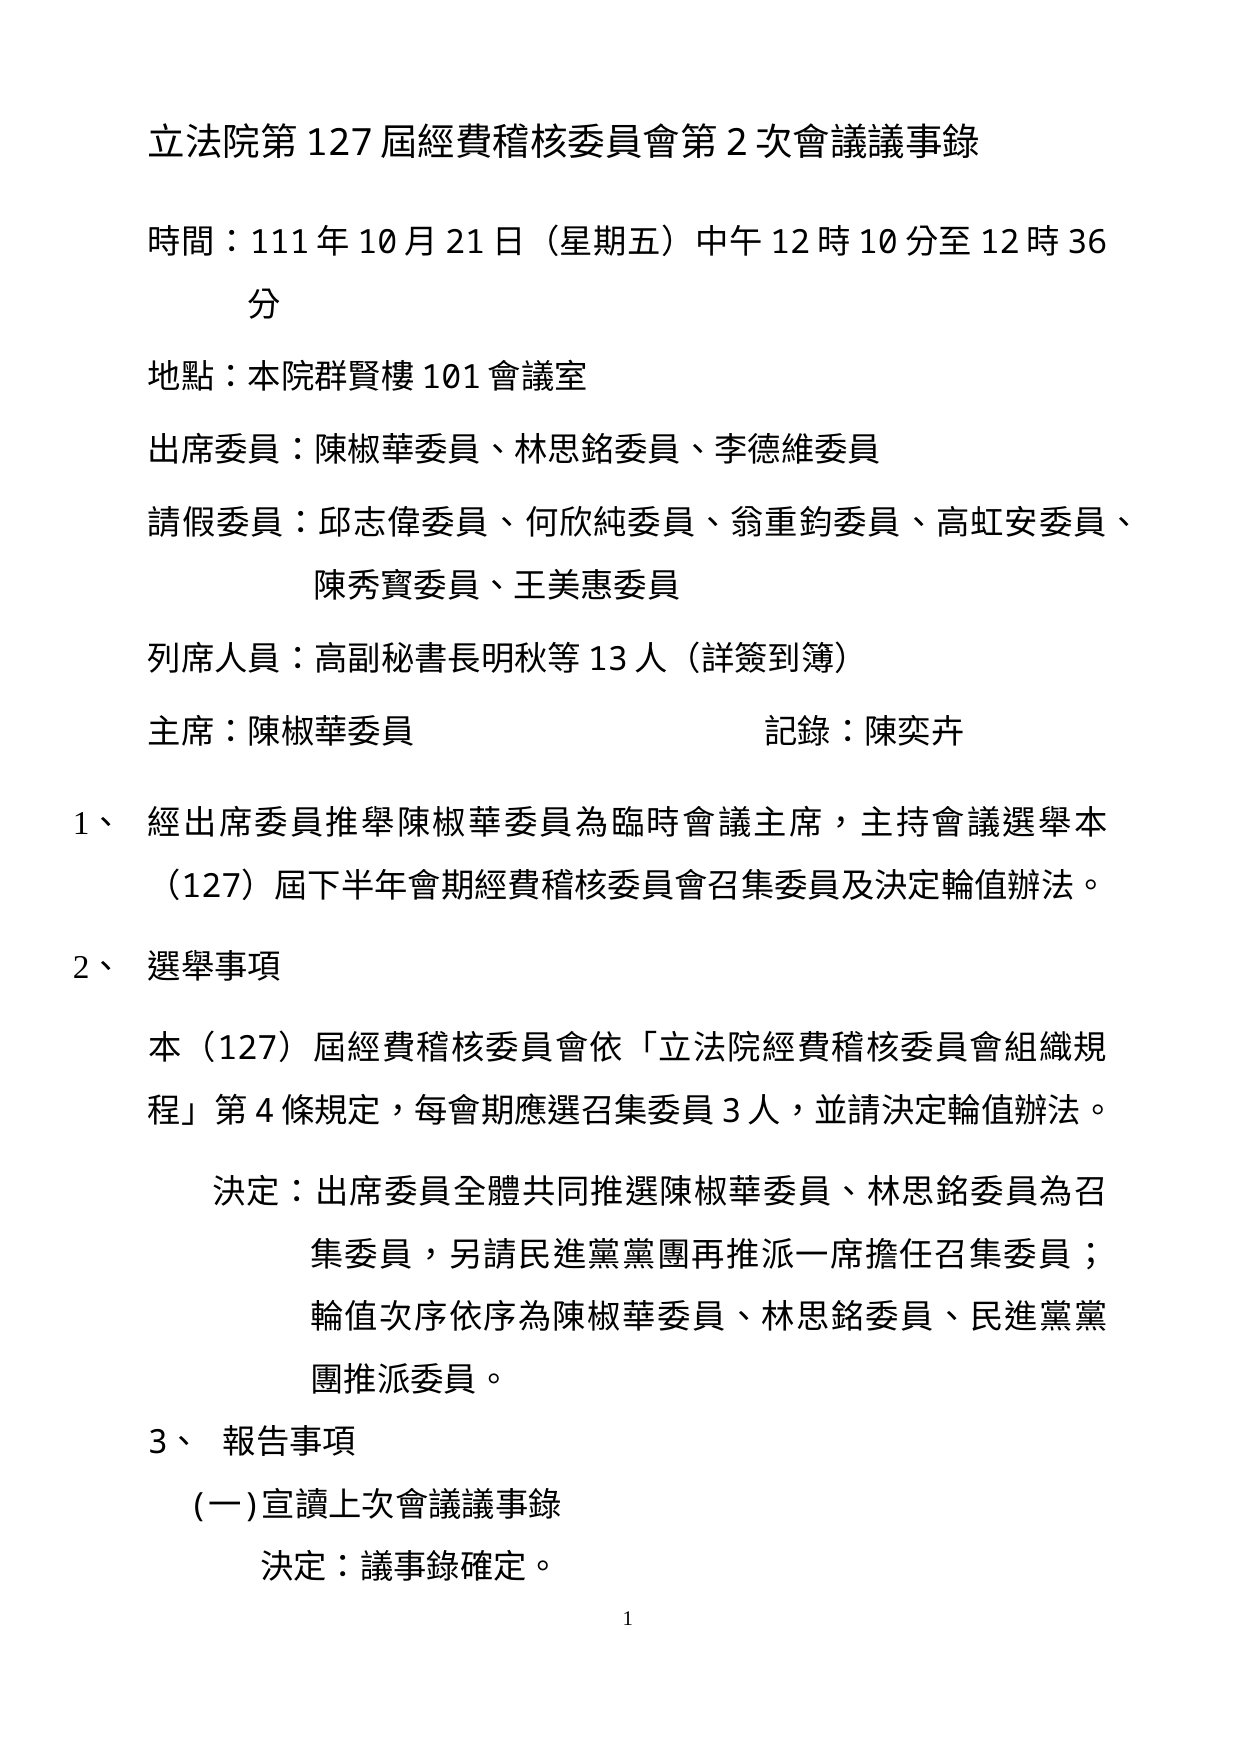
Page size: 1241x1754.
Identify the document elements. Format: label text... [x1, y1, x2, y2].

text 本（127）屆經費稽核委員會依「立法院經費稽核委員會組織規程」第4條規定，每會期應選召集委員3人，並請決定輪值辦法。 [148, 1004, 1107, 1129]
text 決定：議事錄確定。 [148, 1522, 1107, 1585]
text 請假委員：邱志偉委員、何欣純委員、翁重鈞委員、高虹安委員、陳秀寳委員、王美惠委員 [148, 479, 1107, 604]
text 主席：陳椒華委員 記錄：陳奕卉 [148, 687, 1107, 749]
list 報告事項 [148, 1397, 1107, 1460]
text 立法院第127屆經費稽核委員會第2次會議議事錄 [148, 97, 1107, 160]
list 選舉事項 [73, 922, 1107, 985]
text 地點：本院群賢樓101會議室 [148, 333, 1107, 395]
text 決定：出席委員全體共同推選陳椒華委員、林思銘委員為召集委員，另請民進黨黨團再推派一席擔任召集委員；輪值次序依序為陳椒華委員、林思銘委員、民進黨黨團推派委員。 [212, 1147, 1107, 1397]
text 時間：111年10月21日（星期五）中午12時10分至12時36分 [148, 197, 1107, 322]
list 經出席委員推舉陳椒華委員為臨時會議主席，主持會議選舉本（127）屆下半年會期經費稽核委員會召集委員及決定輪值辦法。 [73, 779, 1107, 904]
text (一)宣讀上次會議議事錄 [148, 1460, 1107, 1522]
text 出席委員：陳椒華委員、林思銘委員、李德維委員 [148, 406, 1107, 468]
text 列席人員：高副秘書長明秋等13人（詳簽到簿） [148, 614, 1107, 677]
